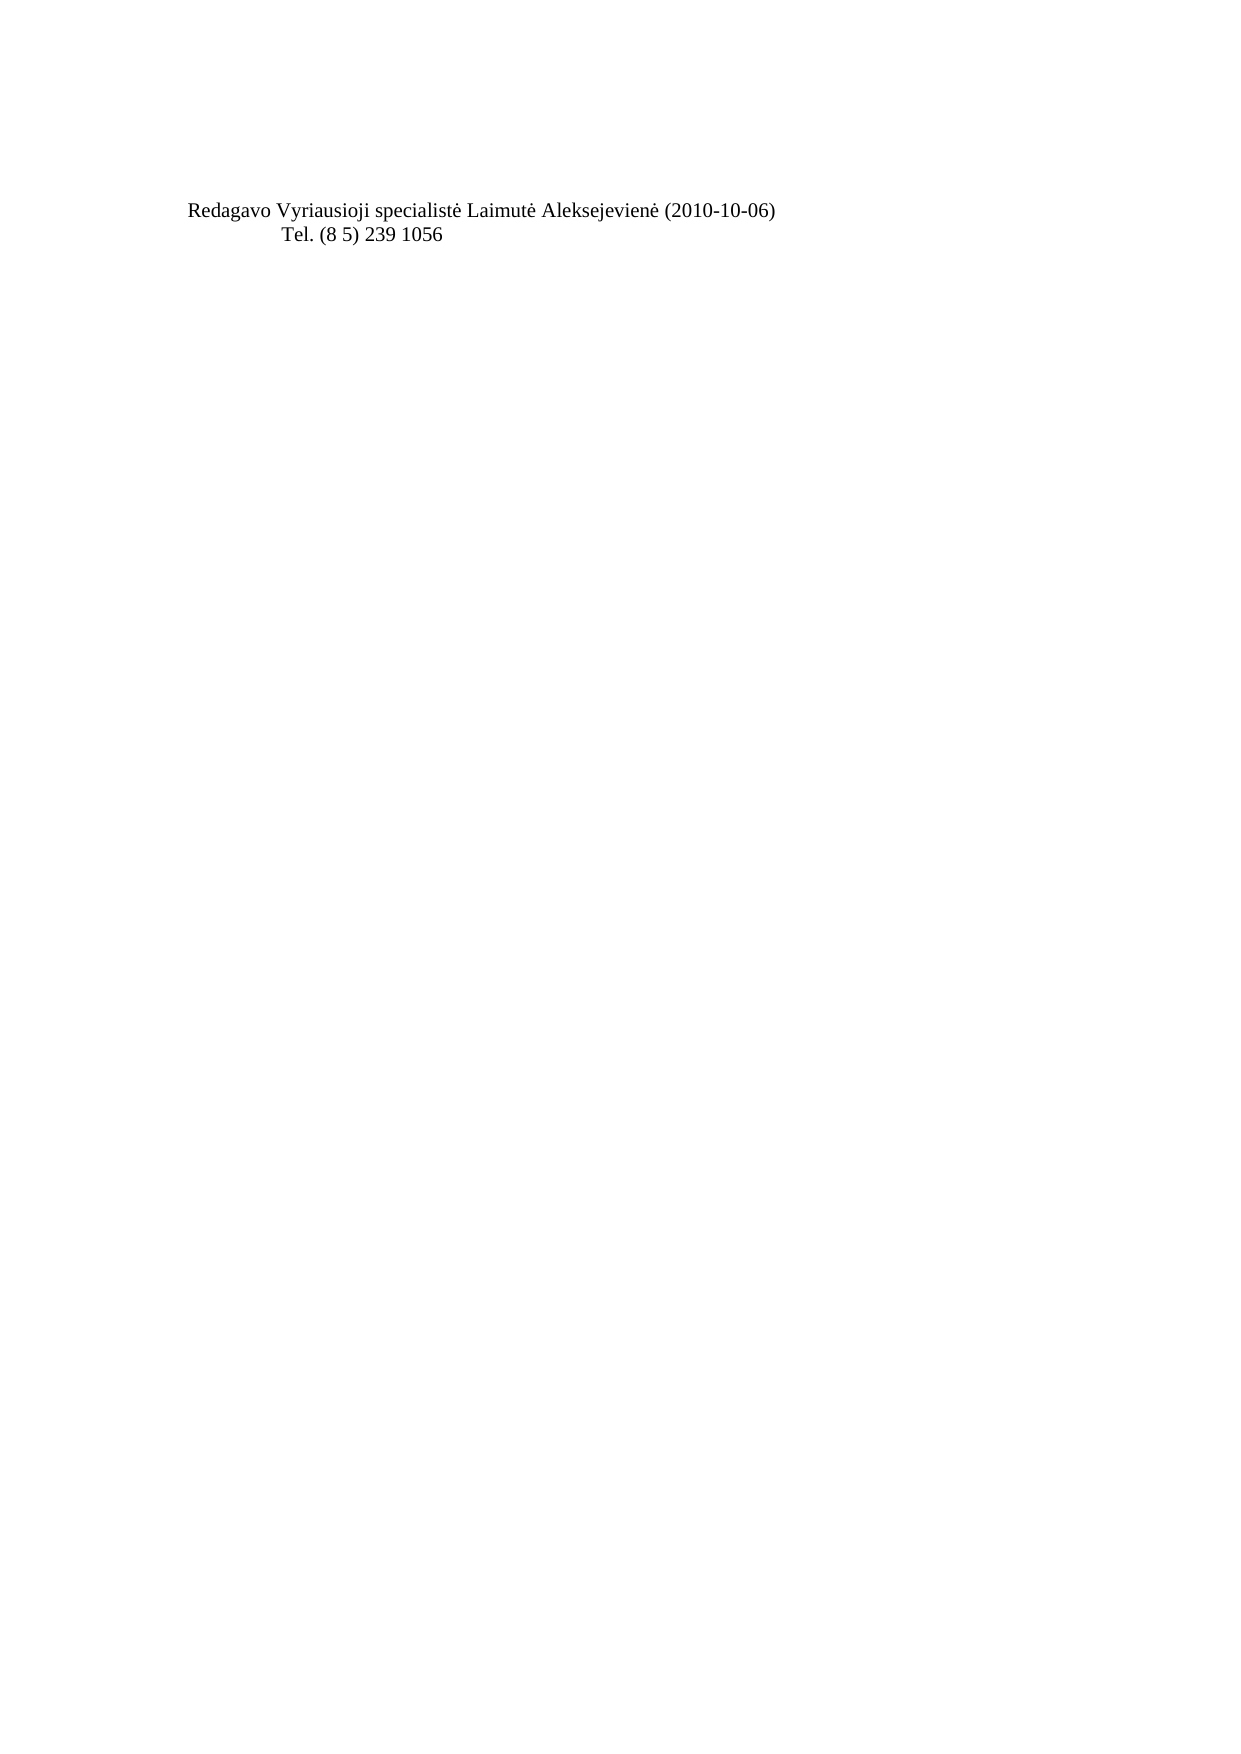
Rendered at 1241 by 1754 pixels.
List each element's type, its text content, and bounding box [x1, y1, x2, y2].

text Tel. (8 5) 239 1056 [187, 222, 1053, 246]
text Redagavo Vyriausioji specialistė Laimutė Aleksejevienė (2010-10-06) [187, 198, 1053, 222]
